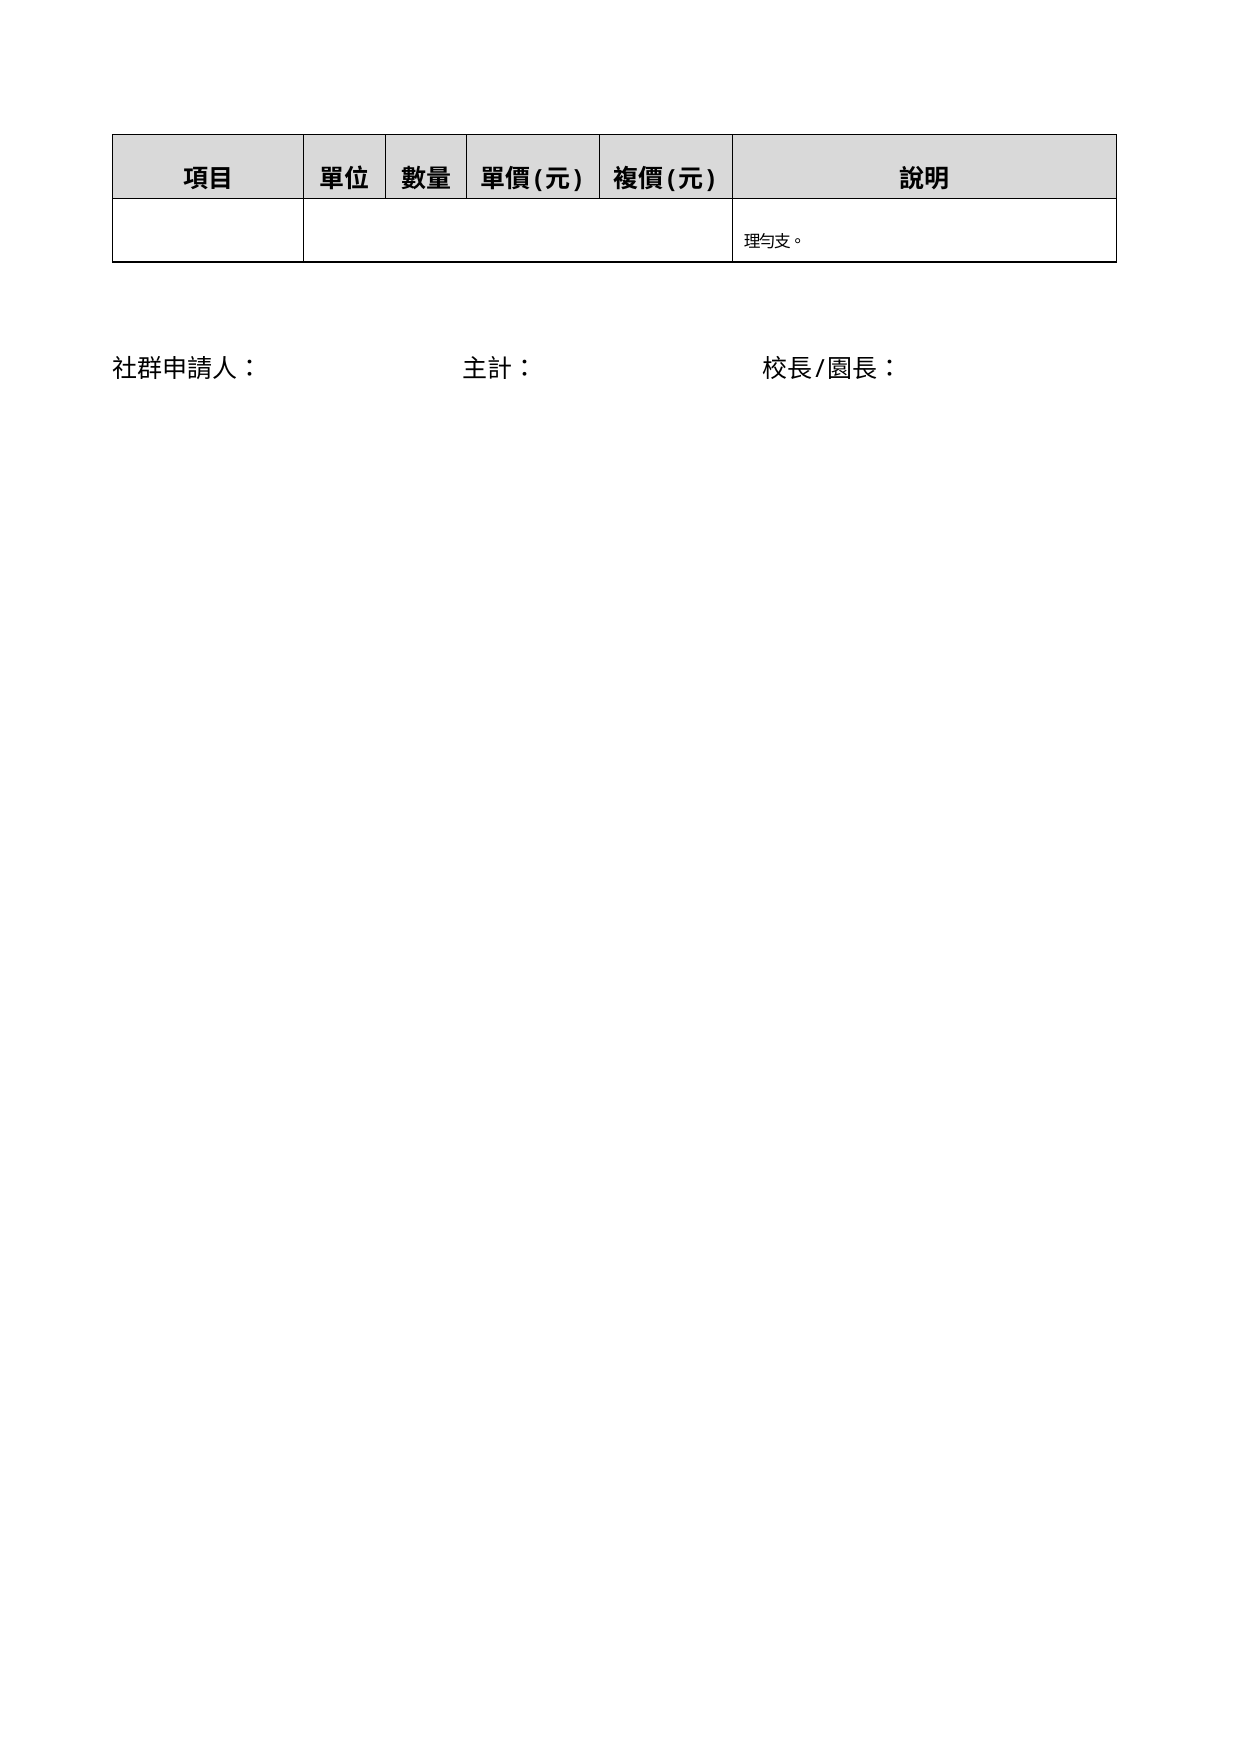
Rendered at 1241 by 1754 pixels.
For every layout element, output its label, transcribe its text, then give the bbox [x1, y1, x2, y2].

table_header 項目 [113, 135, 303, 198]
table_header 單位 [304, 135, 385, 198]
text 社群申請人： 主計： 校長/園長： [112, 325, 1128, 387]
table_header 單價(元) [467, 135, 599, 198]
table_cell [113, 199, 303, 261]
table_cell [304, 199, 732, 261]
table_header 說明 [733, 135, 1116, 198]
table_header 複價(元) [600, 135, 732, 198]
table_cell 理勻支。 [733, 199, 1116, 261]
table_header 數量 [386, 135, 466, 198]
